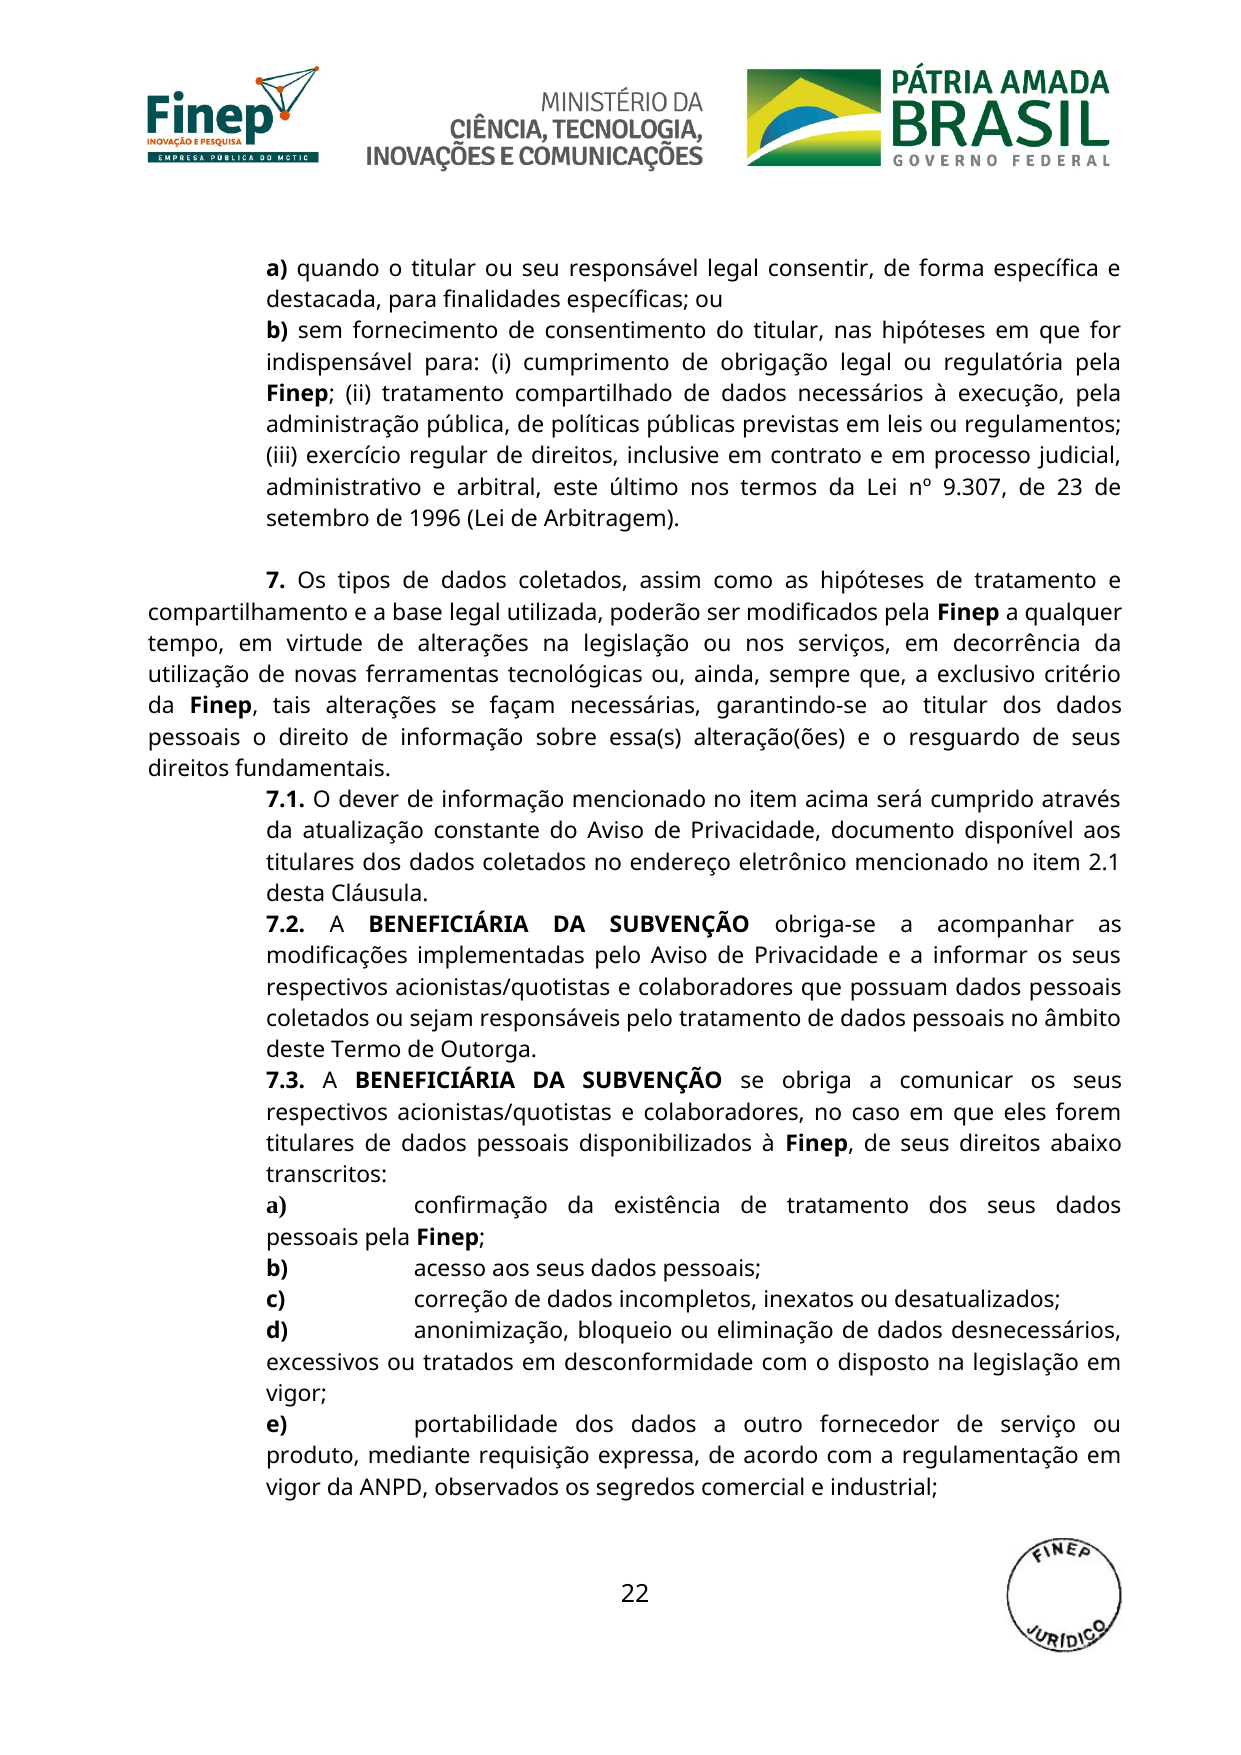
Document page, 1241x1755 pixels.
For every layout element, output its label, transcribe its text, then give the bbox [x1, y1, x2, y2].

list anonimização, bloqueio ou eliminação de dados desnecessários, excessivos ou tratados em desconformidade com o disposto na legislação em vigor; [266, 1314, 1122, 1408]
text 7.1. O dever de informação mencionado no item acima será cumprido através da atualização constante do Aviso de Privacidade, documento disponível aos titulares dos dados coletados no endereço eletrônico mencionado no item 2.1 desta Cláusula. [266, 783, 1122, 908]
list portabilidade dos dados a outro fornecedor de serviço ou produto, mediante requisição expressa, de acordo com a regulamentação em vigor da ANPD, observados os segredos comercial e industrial; [266, 1408, 1122, 1502]
text 7.2. A BENEFICIÁRIA DA SUBVENÇÃO obriga-se a acompanhar as modificações implementadas pelo Aviso de Privacidade e a informar os seus respectivos acionistas/quotistas e colaboradores que possuam dados pessoais coletados ou sejam responsáveis pelo tratamento de dados pessoais no âmbito deste Termo de Outorga. [266, 908, 1122, 1064]
list confirmação da existência de tratamento dos seus dados pessoais pela Finep; [266, 1189, 1122, 1252]
text 7. Os tipos de dados coletados, assim como as hipóteses de tratamento e compartilhamento e a base legal utilizada, poderão ser modificados pela Finep a qualquer tempo, em virtude de alterações na legislação ou nos serviços, em decorrência da utilização de novas ferramentas tecnológicas ou, ainda, sempre que, a exclusivo critério da Finep, tais alterações se façam necessárias, garantindo-se ao titular dos dados pessoais o direito de informação sobre essa(s) alteração(ões) e o resguardo de seus direitos fundamentais. [148, 564, 1122, 783]
text a) quando o titular ou seu responsável legal consentir, de forma específica e destacada, para finalidades específicas; ou [266, 252, 1122, 314]
text 7.3. A BENEFICIÁRIA DA SUBVENÇÃO se obriga a comunicar os seus respectivos acionistas/quotistas e colaboradores, no caso em que eles forem titulares de dados pessoais disponibilizados à Finep, de seus direitos abaixo transcritos: [266, 1064, 1122, 1189]
text b) sem fornecimento de consentimento do titular, nas hipóteses em que for indispensável para: (i) cumprimento de obrigação legal ou regulatória pela Finep; (ii) tratamento compartilhado de dados necessários à execução, pela administração pública, de políticas públicas previstas em leis ou regulamentos; (iii) exercício regular de direitos, inclusive em contrato e em processo judicial, administrativo e arbitral, este último nos termos da Lei nº 9.307, de 23 de setembro de 1996 (Lei de Arbitragem). [266, 314, 1122, 533]
list correção de dados incompletos, inexatos ou desatualizados; [266, 1283, 1122, 1314]
list acesso aos seus dados pessoais; [266, 1252, 1122, 1283]
